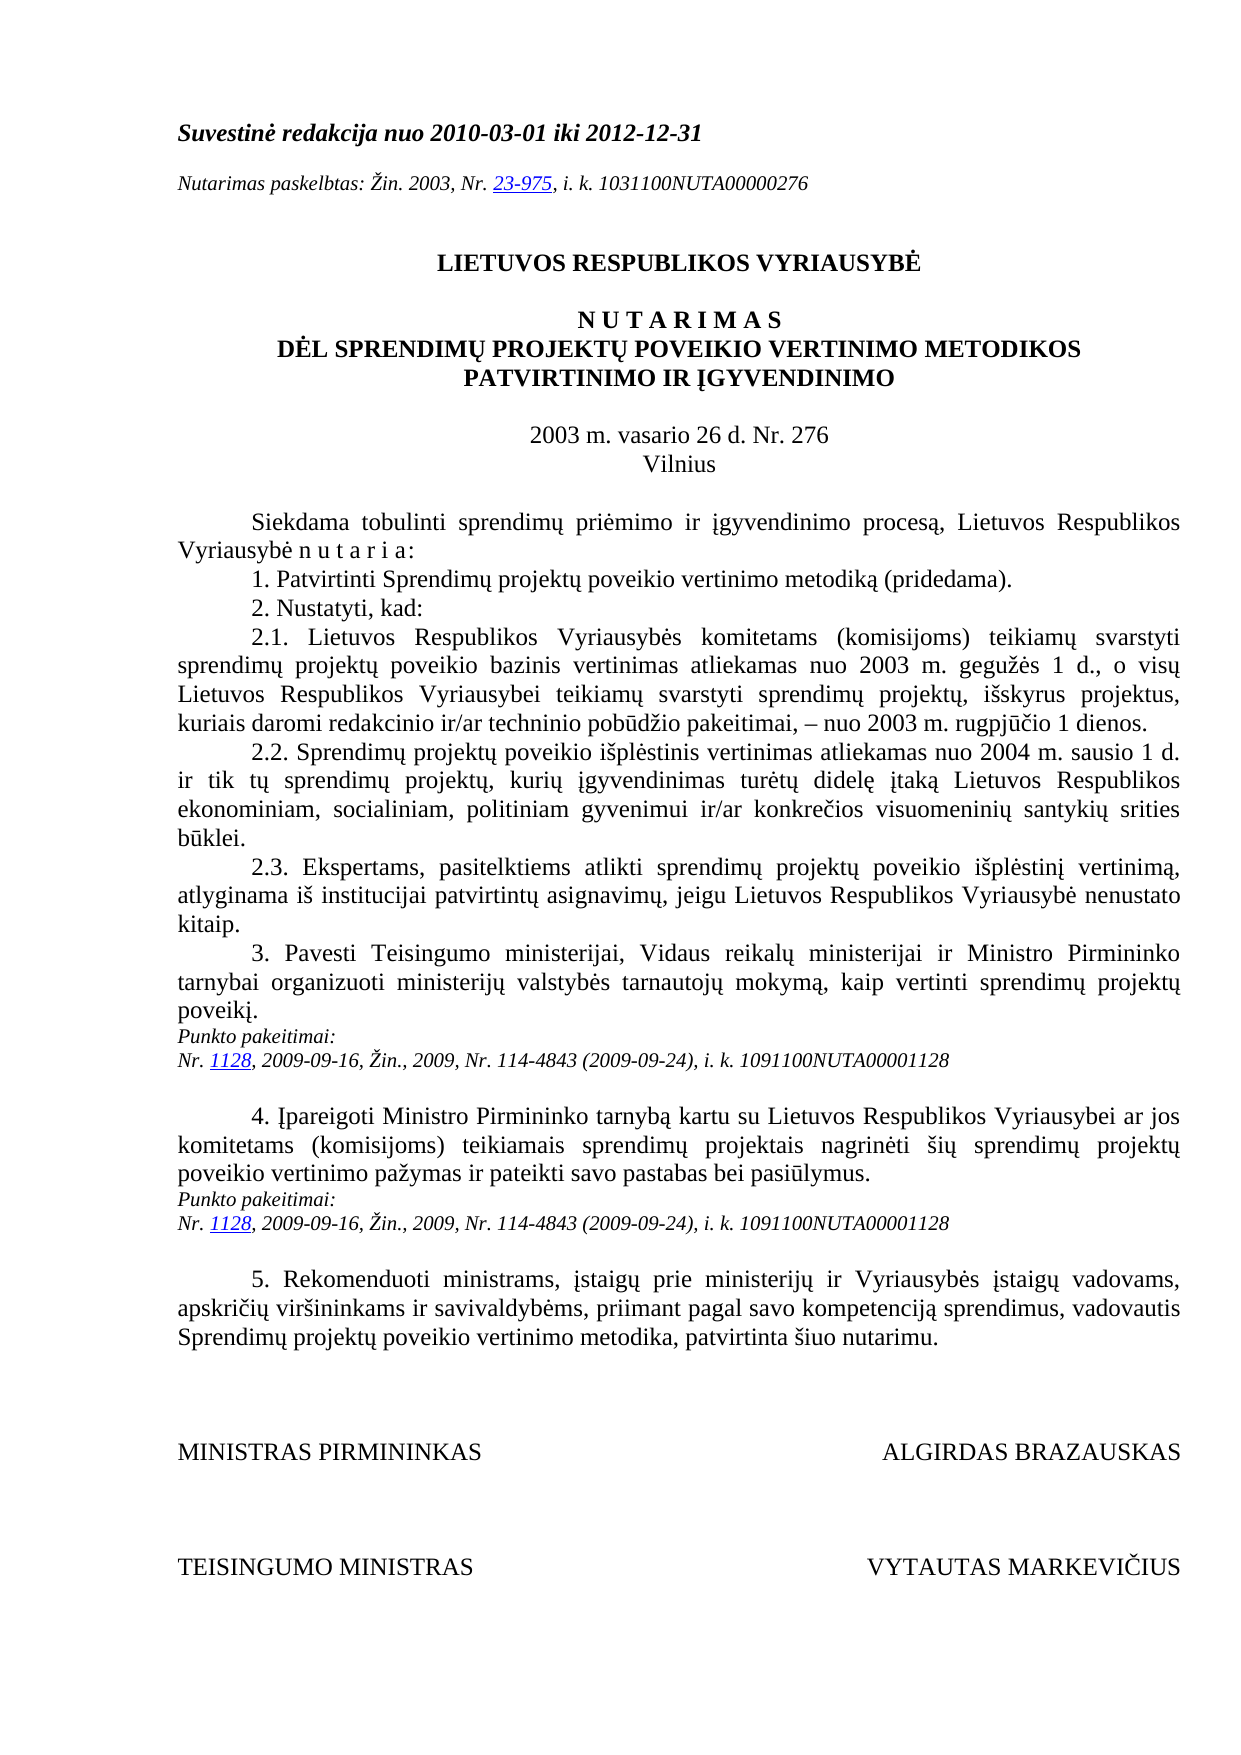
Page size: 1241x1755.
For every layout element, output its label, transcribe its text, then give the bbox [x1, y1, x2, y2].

text Nr. 1128, 2009-09-16, Žin., 2009, Nr. 114-4843 (2009-09-24), i. k. 1091100NUTA00001128 [177, 1211, 1181, 1235]
text Punkto pakeitimai: [177, 1187, 1181, 1211]
text Siekdama tobulinti sprendimų priėmimo ir įgyvendinimo procesą, Lietuvos Respublikos Vyriausybė nutaria: [177, 507, 1181, 564]
text 5. Rekomenduoti ministrams, įstaigų prie ministerijų ir Vyriausybės įstaigų vadovams, apskričių viršininkams ir savivaldybėms, priimant pagal savo kompetenciją sprendimus, vadovautis Sprendimų projektų poveikio vertinimo metodika, patvirtinta šiuo nutarimu. [177, 1264, 1181, 1350]
text Teisingumo ministras Vytautas Markevičius [177, 1552, 1181, 1580]
text Nr. 1128, 2009-09-16, Žin., 2009, Nr. 114-4843 (2009-09-24), i. k. 1091100NUTA00001128 [177, 1048, 1181, 1072]
text 1. Patvirtinti Sprendimų projektų poveikio vertinimo metodiką (pridedama). [177, 564, 1181, 593]
text 2.3. Ekspertams, pasitelktiems atlikti sprendimų projektų poveikio išplėstinį vertinimą, atlyginama iš institucijai patvirtintų asignavimų, jeigu Lietuvos Respublikos Vyriausybė nenustato kitaip. [177, 852, 1181, 938]
text Punkto pakeitimai: [177, 1024, 1181, 1048]
text DĖL SPRENDIMŲ PROJEKTŲ POVEIKIO VERTINIMO METODIKOS PATVIRTINIMO IR ĮGYVENDINIMO [177, 334, 1181, 392]
text Suvestinė redakcija nuo 2010-03-01 iki 2012-12-31 [177, 118, 1181, 147]
text 3. Pavesti Teisingumo ministerijai, Vidaus reikalų ministerijai ir Ministro Pirmininko tarnybai organizuoti ministerijų valstybės tarnautojų mokymą, kaip vertinti sprendimų projektų poveikį. [177, 938, 1181, 1024]
text 2.2. Sprendimų projektų poveikio išplėstinis vertinimas atliekamas nuo 2004 m. sausio 1 d. ir tik tų sprendimų projektų, kurių įgyvendinimas turėtų didelę įtaką Lietuvos Respublikos ekonominiam, socialiniam, politiniam gyvenimui ir/ar konkrečios visuomeninių santykių srities būklei. [177, 737, 1181, 852]
text N U T A R I M A S [177, 305, 1181, 334]
text 2003 m. vasario 26 d. Nr. 276 [177, 420, 1181, 449]
text Nutarimas paskelbtas: Žin. 2003, Nr. 23-975, i. k. 1031100NUTA00000276 [177, 171, 1181, 195]
text Vilnius [177, 449, 1181, 478]
text Ministras Pirmininkas Algirdas Brazauskas [177, 1437, 1181, 1465]
text 2. Nustatyti, kad: [177, 593, 1181, 622]
text LIETUVOS RESPUBLIKOS VYRIAUSYBĖ [177, 248, 1181, 277]
text 4. Įpareigoti Ministro Pirmininko tarnybą kartu su Lietuvos Respublikos Vyriausybei ar jos komitetams (komisijoms) teikiamais sprendimų projektais nagrinėti šių sprendimų projektų poveikio vertinimo pažymas ir pateikti savo pastabas bei pasiūlymus. [177, 1101, 1181, 1187]
text 2.1. Lietuvos Respublikos Vyriausybės komitetams (komisijoms) teikiamų svarstyti sprendimų projektų poveikio bazinis vertinimas atliekamas nuo 2003 m. gegužės 1 d., o visų Lietuvos Respublikos Vyriausybei teikiamų svarstyti sprendimų projektų, išskyrus projektus, kuriais daromi redakcinio ir/ar techninio pobūdžio pakeitimai, – nuo 2003 m. rugpjūčio 1 dienos. [177, 622, 1181, 737]
